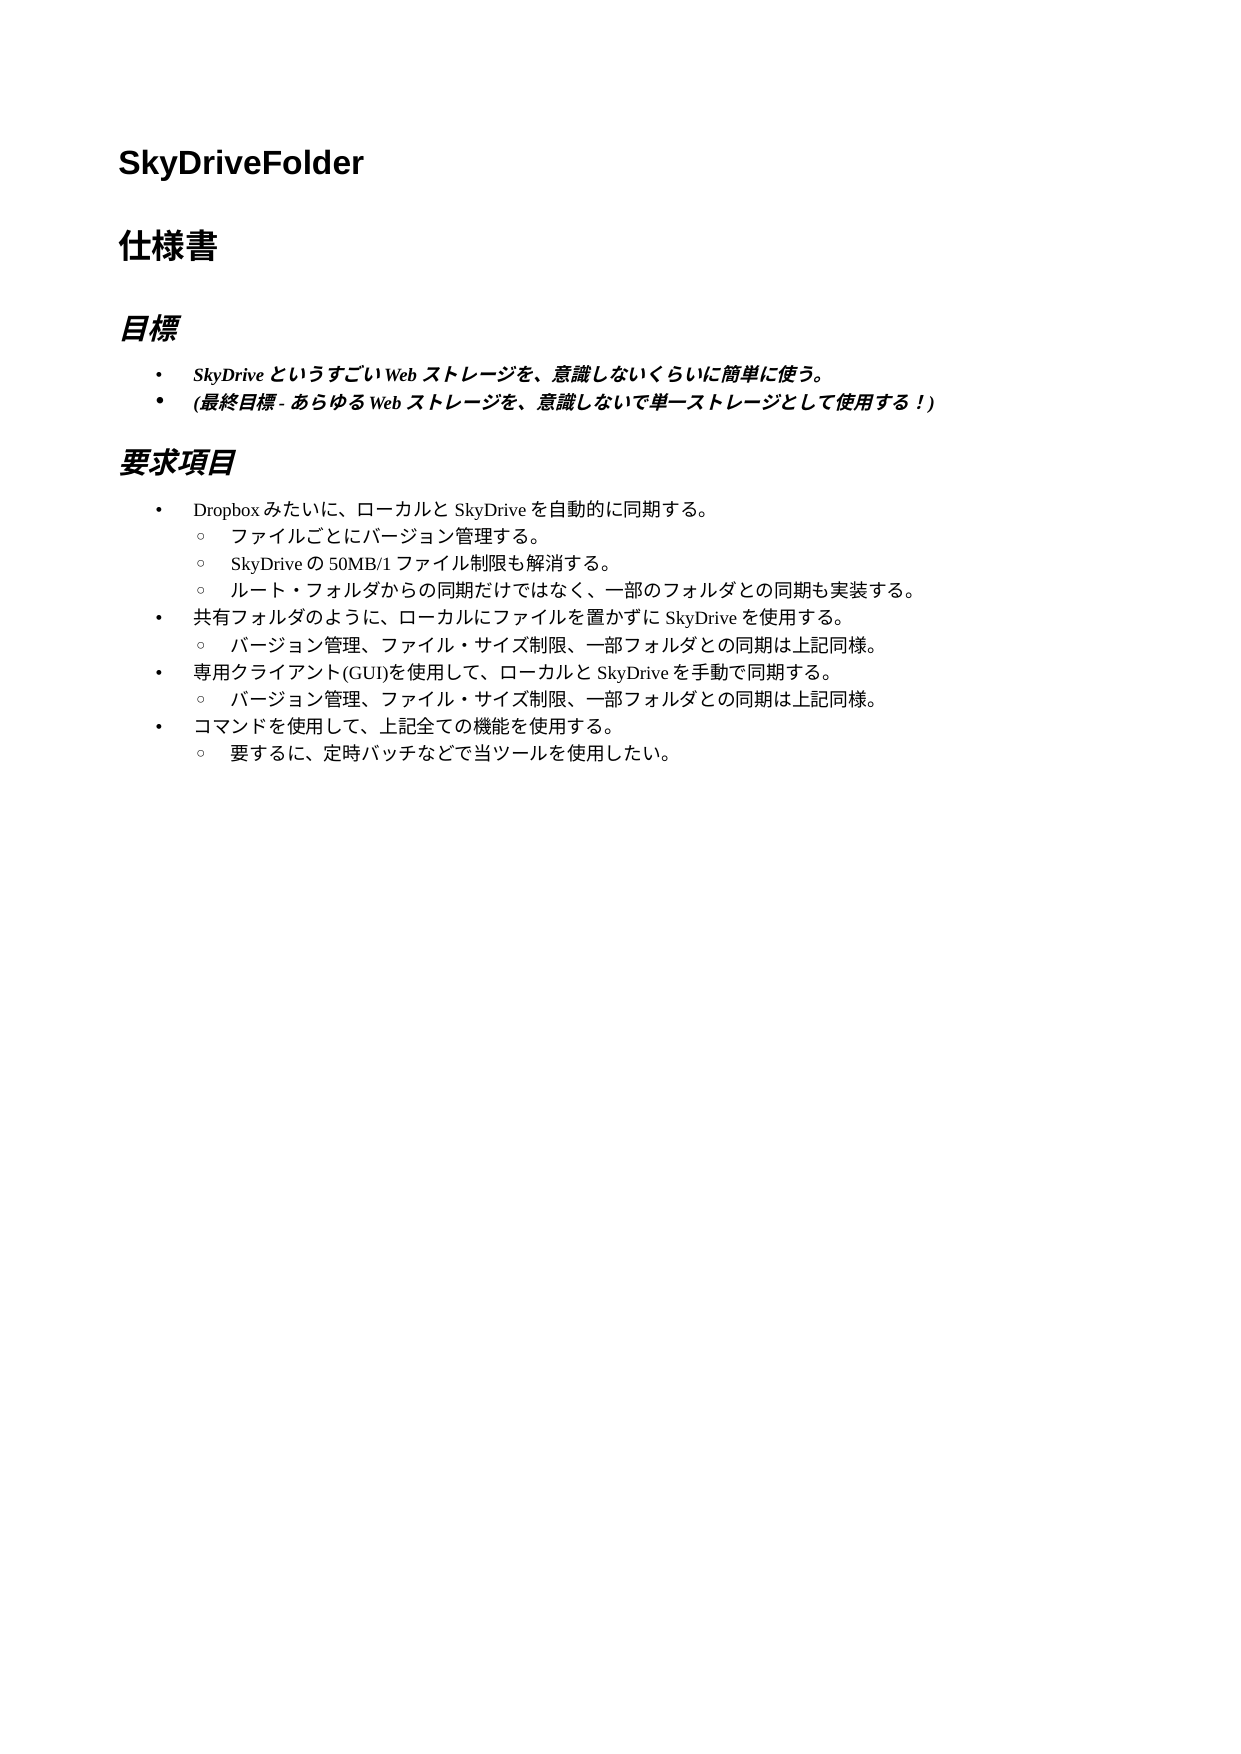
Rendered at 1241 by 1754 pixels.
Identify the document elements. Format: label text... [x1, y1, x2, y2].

list バージョン管理、ファイル・サイズ制限、一部フォルダとの同期は上記同様。 [193, 630, 1122, 657]
list ファイルごとにバージョン管理する。 [193, 521, 1122, 549]
list SkyDriveの50MB/1ファイル制限も解消する。 [193, 549, 1122, 576]
subtitle 仕様書 [118, 219, 1122, 268]
list (最終目標 - あらゆるWebストレージを、意識しないで単一ストレージとして使用する！) [156, 387, 1122, 414]
list コマンドを使用して、上記全ての機能を使用する。 [156, 712, 1122, 739]
subtitle SkyDriveFolder [118, 143, 1122, 182]
subtitle 要求項目 [118, 439, 1122, 482]
list 要するに、定時バッチなどで当ツールを使用したい。 [193, 739, 1122, 766]
list 共有フォルダのように、ローカルにファイルを置かずにSkyDriveを使用する。 [156, 603, 1122, 630]
list ルート・フォルダからの同期だけではなく、一部のフォルダとの同期も実装する。 [193, 576, 1122, 603]
list SkyDriveというすごいWebストレージを、意識しないくらいに簡単に使う。 [156, 360, 1122, 387]
list Dropboxみたいに、ローカルとSkyDriveを自動的に同期する。 [156, 494, 1122, 521]
list 専用クライアント(GUI)を使用して、ローカルとSkyDriveを手動で同期する。 [156, 657, 1122, 684]
list バージョン管理、ファイル・サイズ制限、一部フォルダとの同期は上記同様。 [193, 684, 1122, 712]
subtitle 目標 [118, 305, 1122, 348]
